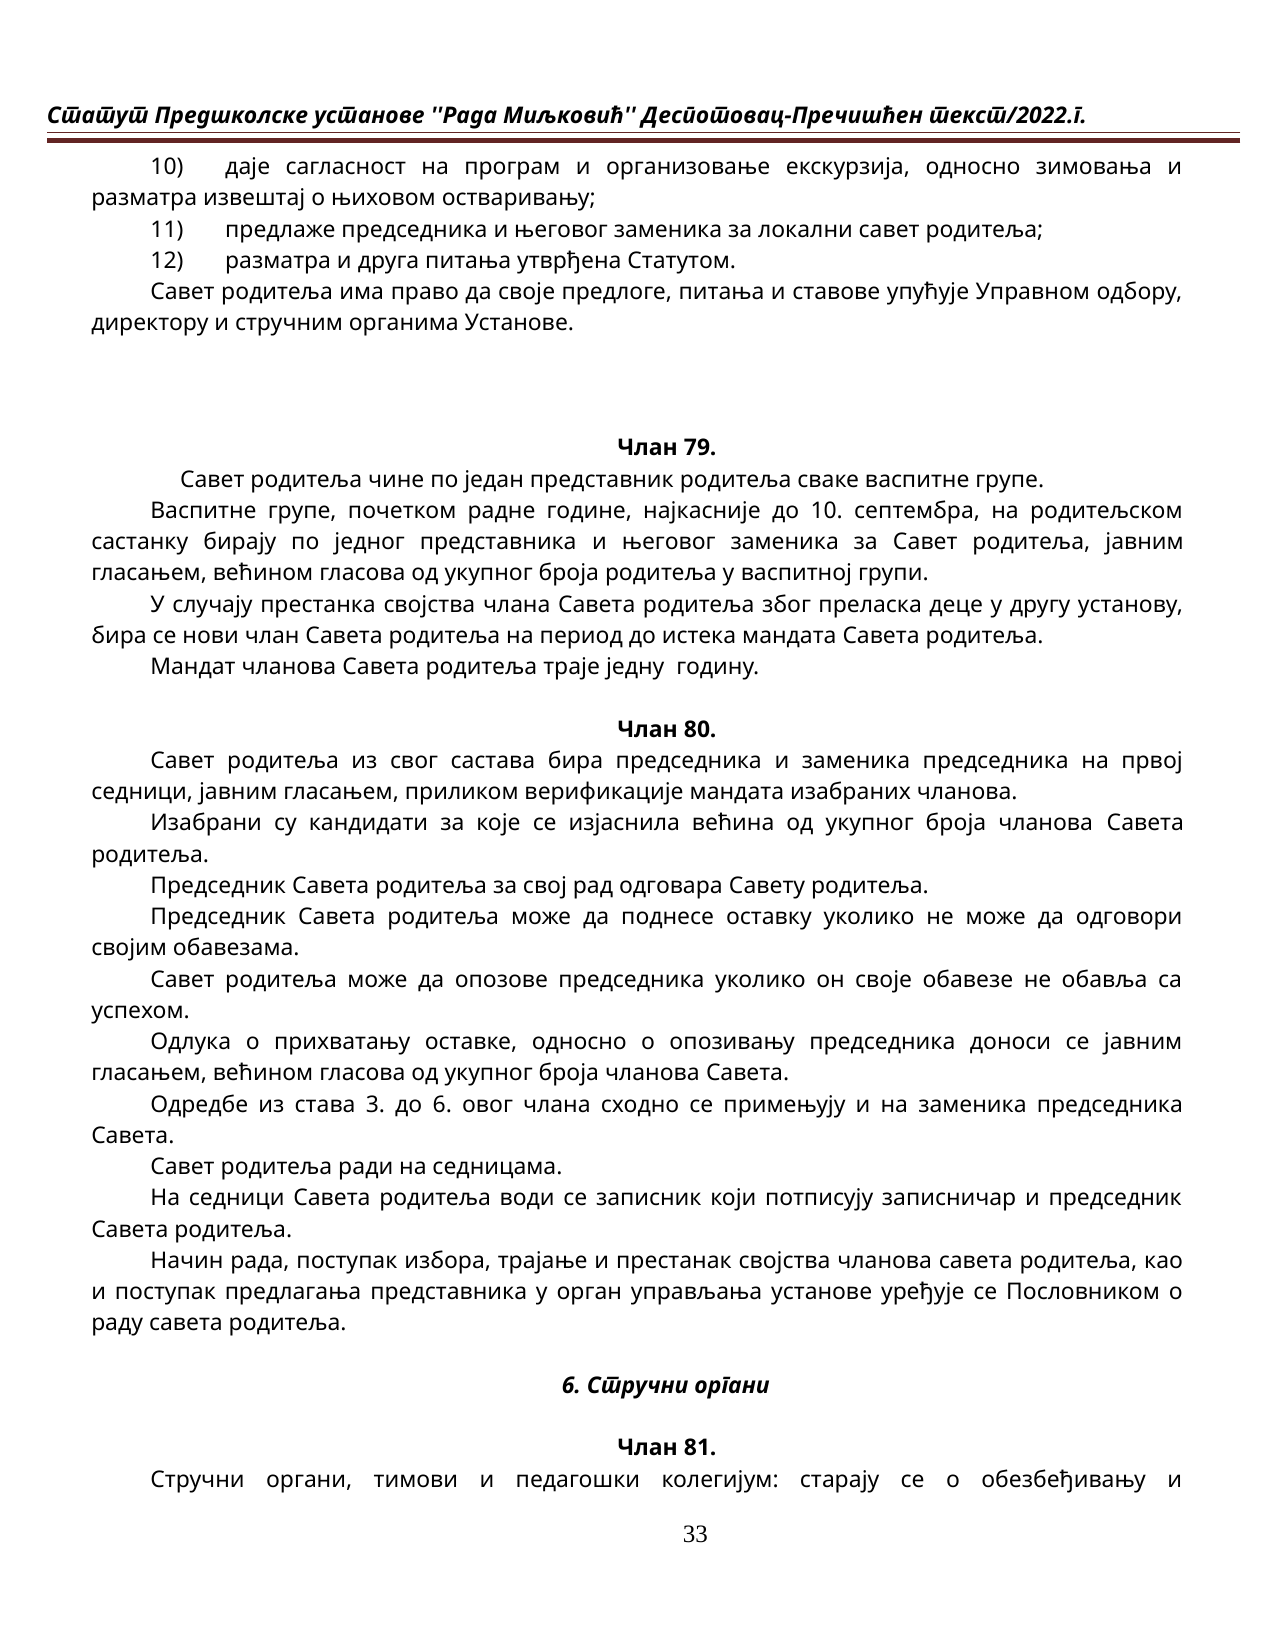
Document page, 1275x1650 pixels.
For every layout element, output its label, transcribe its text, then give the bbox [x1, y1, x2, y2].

text Одредбе из става 3. до 6. овог члана сходно се примењују и на заменика председника Савета. [91, 1087, 1184, 1150]
text Председник Савета родитеља може да поднесе оставку уколико не може да одговори својим обавезама. [91, 900, 1184, 962]
text На седници Савета родитеља води се записник који потписују записничар и председник Савета родитеља. [91, 1181, 1184, 1244]
text Председник Савета родитеља за свој рад одговара Савету родитеља. [91, 869, 1184, 900]
list предлаже председника и његовог заменика за локални савет родитеља; [91, 212, 1184, 244]
text Савет родитеља чине по један представник родитеља сваке васпитне групе. [91, 462, 1184, 494]
text Савет родитеља има право да своје предлоге, питања и ставове упућује Управном одбору, директору и стручним органима Установе. [91, 275, 1184, 337]
text Савет родитеља може да опозове председника уколико он своје обавезе не обавља са успехом. [91, 962, 1184, 1025]
text Члан 80. [91, 712, 1184, 744]
subtitle 6. Стручни органи [91, 1369, 1184, 1400]
text Мандат чланова Савета родитеља траје једну годину. [91, 650, 1184, 681]
text Савет родитеља ради на седницама. [91, 1150, 1184, 1181]
text Одлука о прихватању оставке, односно о опозивању председника доноси се јавним гласањем, већином гласова од укупног броја чланова Савета. [91, 1025, 1184, 1087]
text Стручни органи, тимови и педагошки колегијум: старају се о обезбеђивању и [91, 1462, 1184, 1494]
text Васпитне групе, почетком радне године, најкасније до 10. септембра, на родитељском састанку бирају по једног представника и његовог заменика за Савет родитеља, јавним гласањем, већином гласова од укупног броја родитеља у васпитној групи. [91, 494, 1184, 587]
text Начин рада, поступак избора, трајање и престанак својства чланова савета родитеља, као и поступак предлагања представника у орган управљања установе уређује се Пословником о раду савета родитеља. [91, 1244, 1184, 1337]
text У случају престанка својства члана Савета родитеља због преласка деце у другу установу, бира се нови члан Савета родитеља на период до истека мандата Савета родитеља. [91, 587, 1184, 650]
list даје сагласност на програм и организовање екскурзија, односно зимовања и разматра извештај о њиховом остваривању; [91, 150, 1184, 212]
text Савет родитеља из свог састава бира председника и заменика председника на првој седници, јавним гласањем, приликом верификације мандата изабраних чланова. [91, 744, 1184, 806]
subtitle Члан 79. [91, 431, 1184, 462]
list разматра и друга питања утврђена Статутом. [91, 244, 1184, 275]
subtitle Члан 81. [91, 1431, 1184, 1462]
text Изабрани су кандидати за које се изјаснила већина од укупног броја чланова Савета родитеља. [91, 806, 1184, 869]
